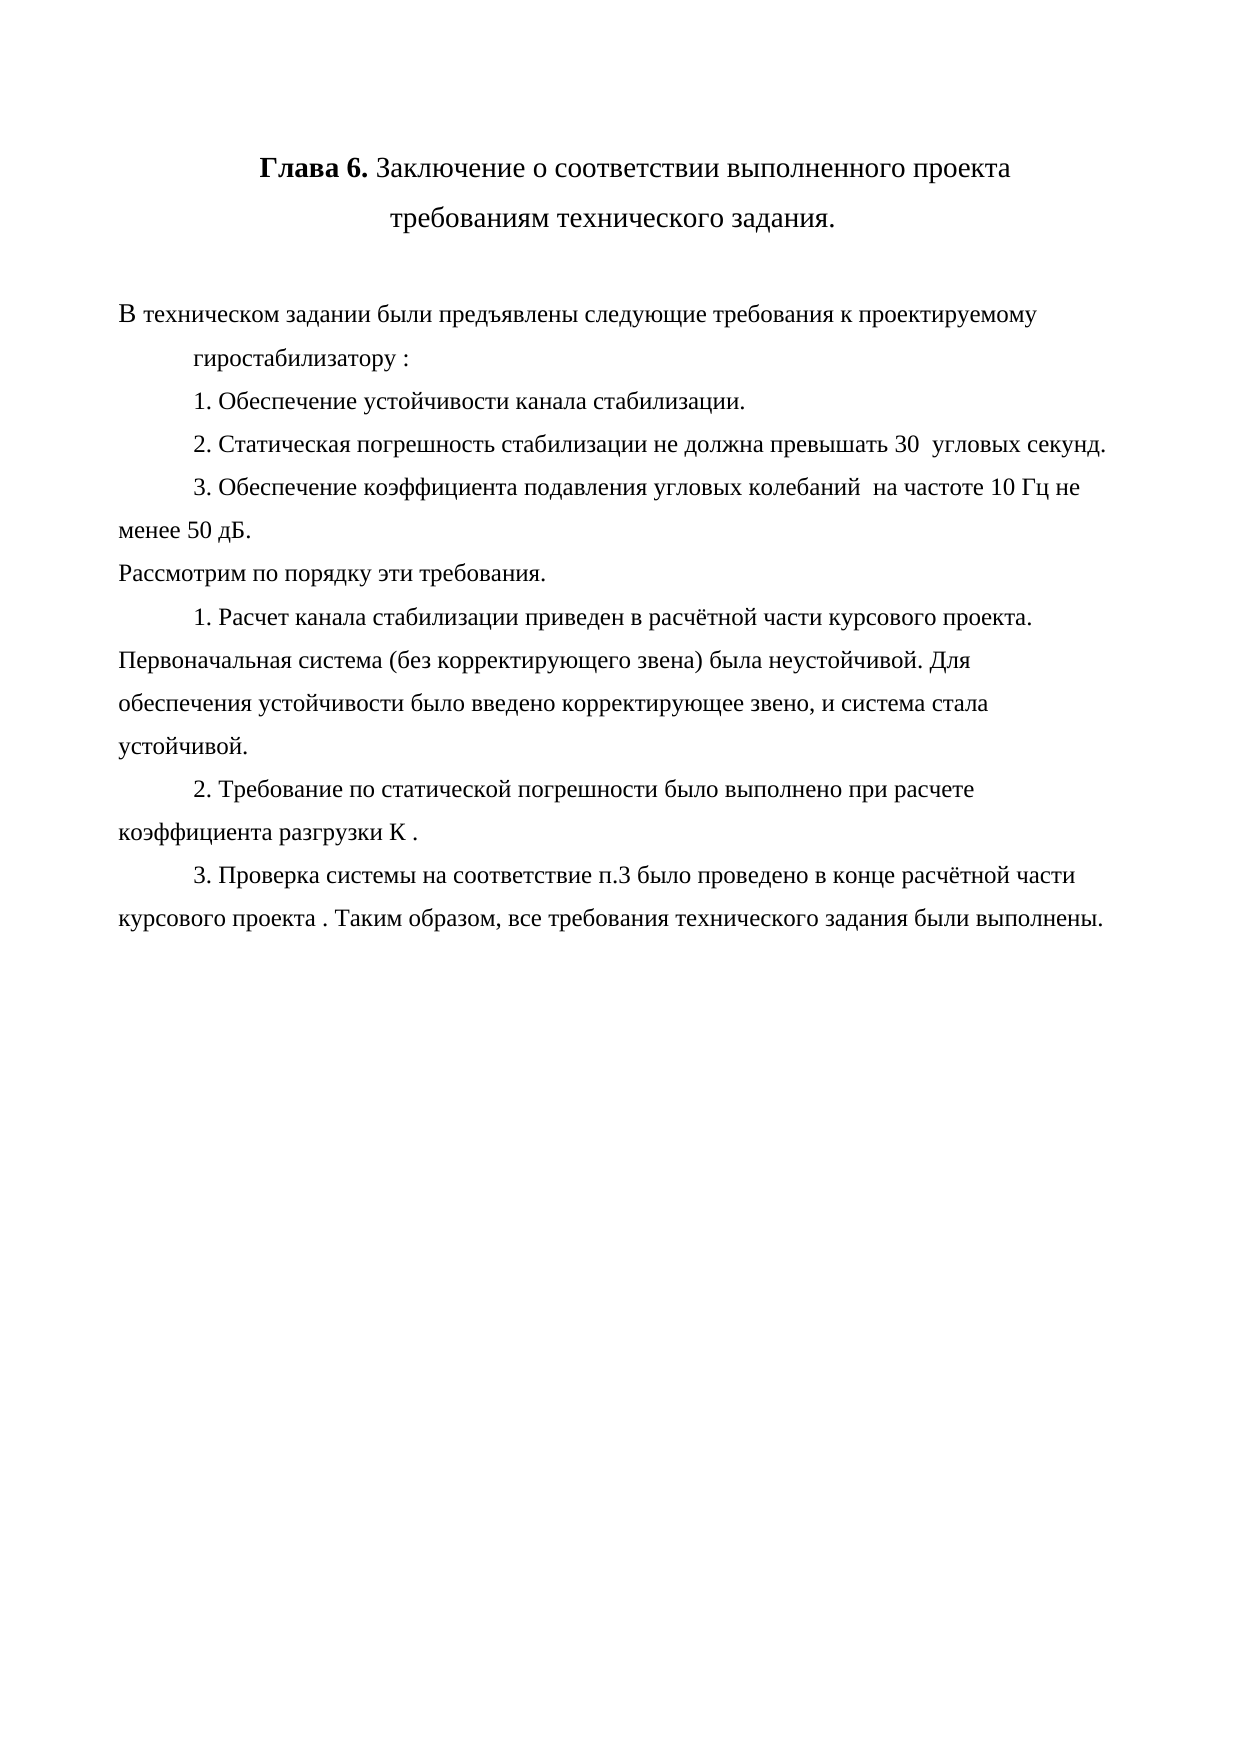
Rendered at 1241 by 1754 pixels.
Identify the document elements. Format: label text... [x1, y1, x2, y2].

subtitle 2. Требование по статической погрешности было выполнено при расчете коэффициента разгрузки К . [118, 774, 1107, 846]
subtitle 3. Обеспечение коэффициента подавления угловых колебаний на частоте 10 Гц не менее 50 дБ. [118, 472, 1107, 544]
subtitle В техническом задании были предъявлены следующие требования к проектируемому гиростабилизатору : [118, 297, 1107, 372]
text Глава 6. Заключение о соответствии выполненного проекта требованиям технического задания. [177, 150, 1048, 234]
subtitle 1. Обеспечение устойчивости канала стабилизации. [193, 386, 1107, 415]
subtitle 1. Расчет канала стабилизации приведен в расчётной части курсового проекта. Первоначальная система (без корректирующего звена) была неустойчивой. Для обеспечения устойчивости было введено корректирующее звено, и система стала устойчивой. [118, 602, 1107, 760]
subtitle Рассмотрим по порядку эти требования. [118, 558, 1107, 587]
subtitle 3. Проверка системы на соответствие п.3 было проведено в конце расчётной части курсового проекта . Таким образом, все требования технического задания были выполнены. [118, 860, 1107, 932]
subtitle 2. Статическая погрешность стабилизации не должна превышать 30 угловых секунд. [118, 429, 1107, 458]
